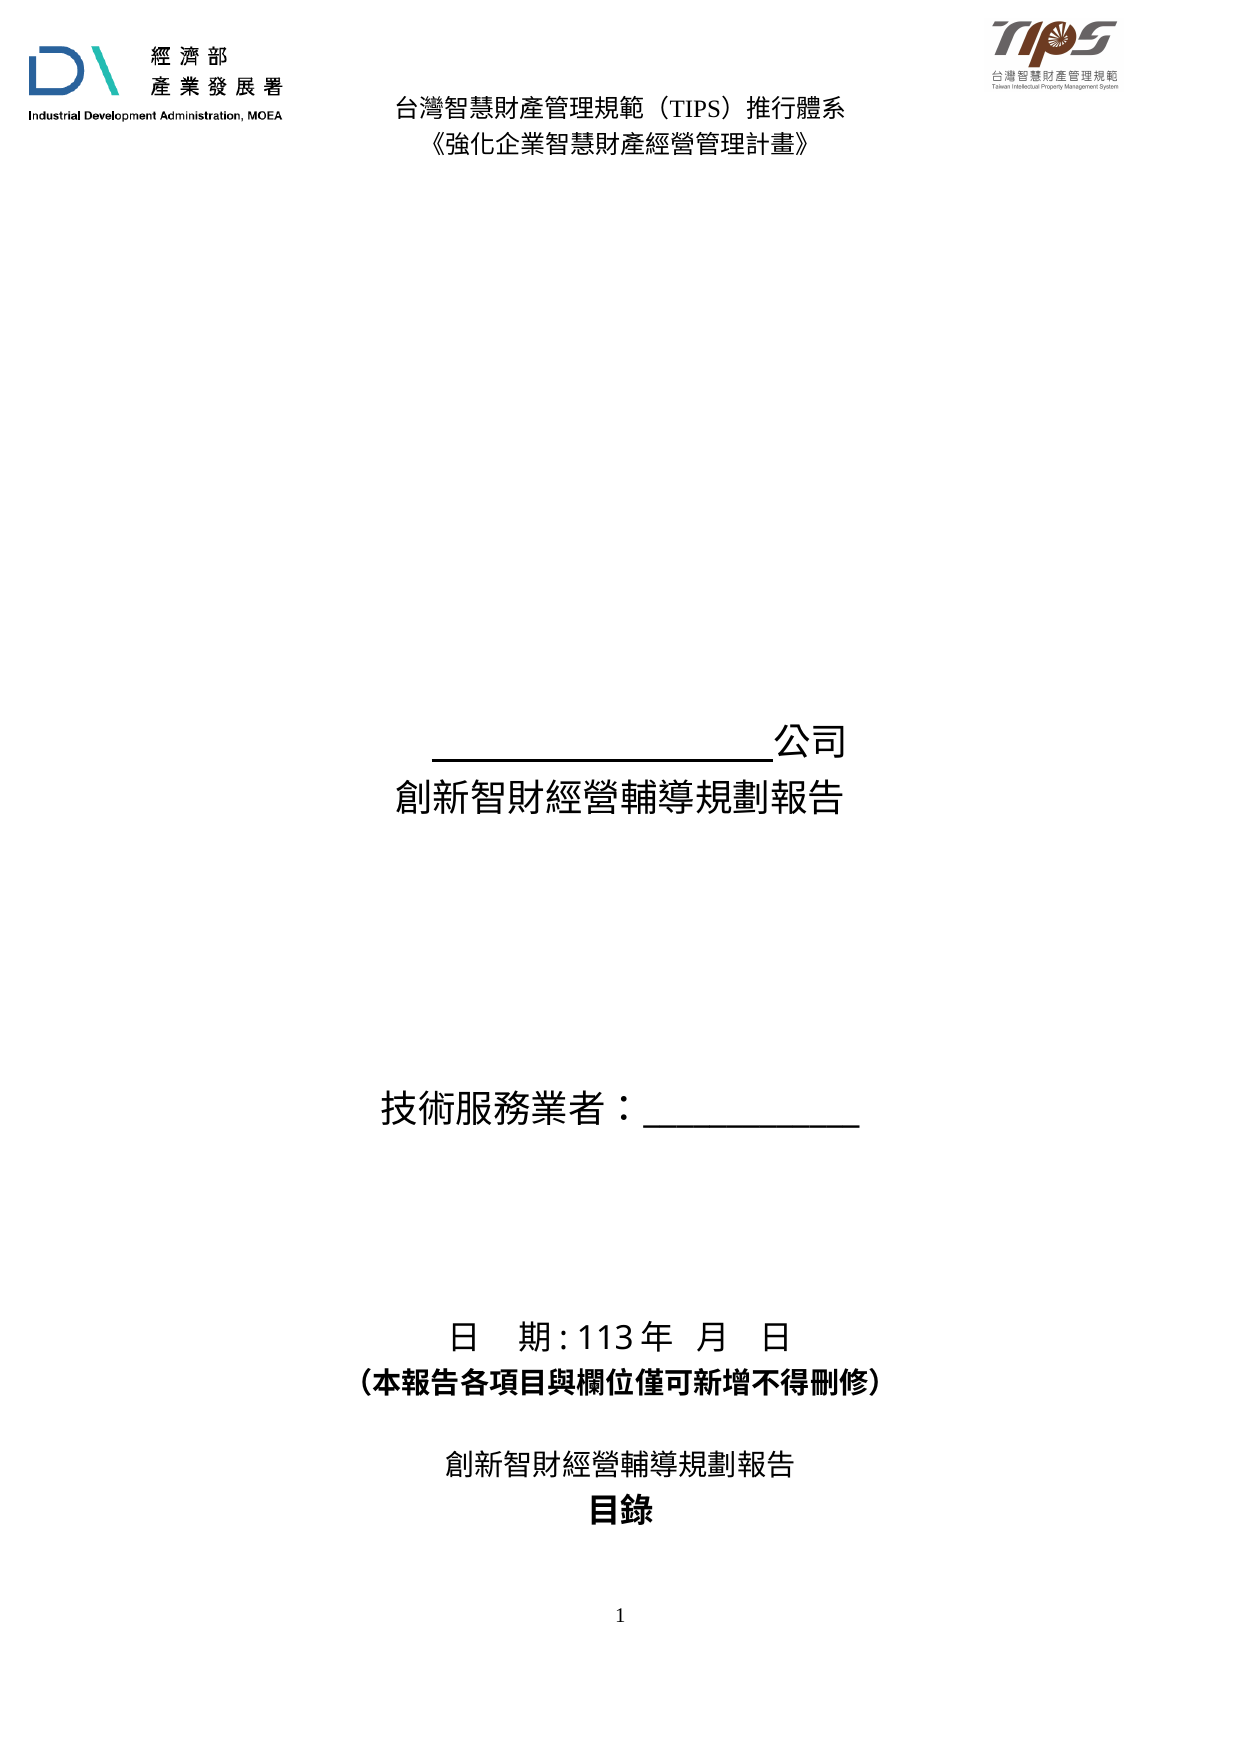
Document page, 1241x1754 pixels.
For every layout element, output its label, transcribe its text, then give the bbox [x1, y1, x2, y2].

text 創新智財經營輔導規劃報告 [112, 768, 1128, 823]
text 日 期 : 113年 月 日 [112, 1311, 1128, 1359]
text 公司 [112, 706, 1128, 768]
text 技術服務業者：_____________ [112, 1073, 1128, 1135]
text 創新智財經營輔導規劃報告 [112, 1441, 1128, 1484]
text 目錄 [112, 1484, 1128, 1532]
text （本報告各項目與欄位僅可新增不得刪修） [112, 1359, 1128, 1402]
